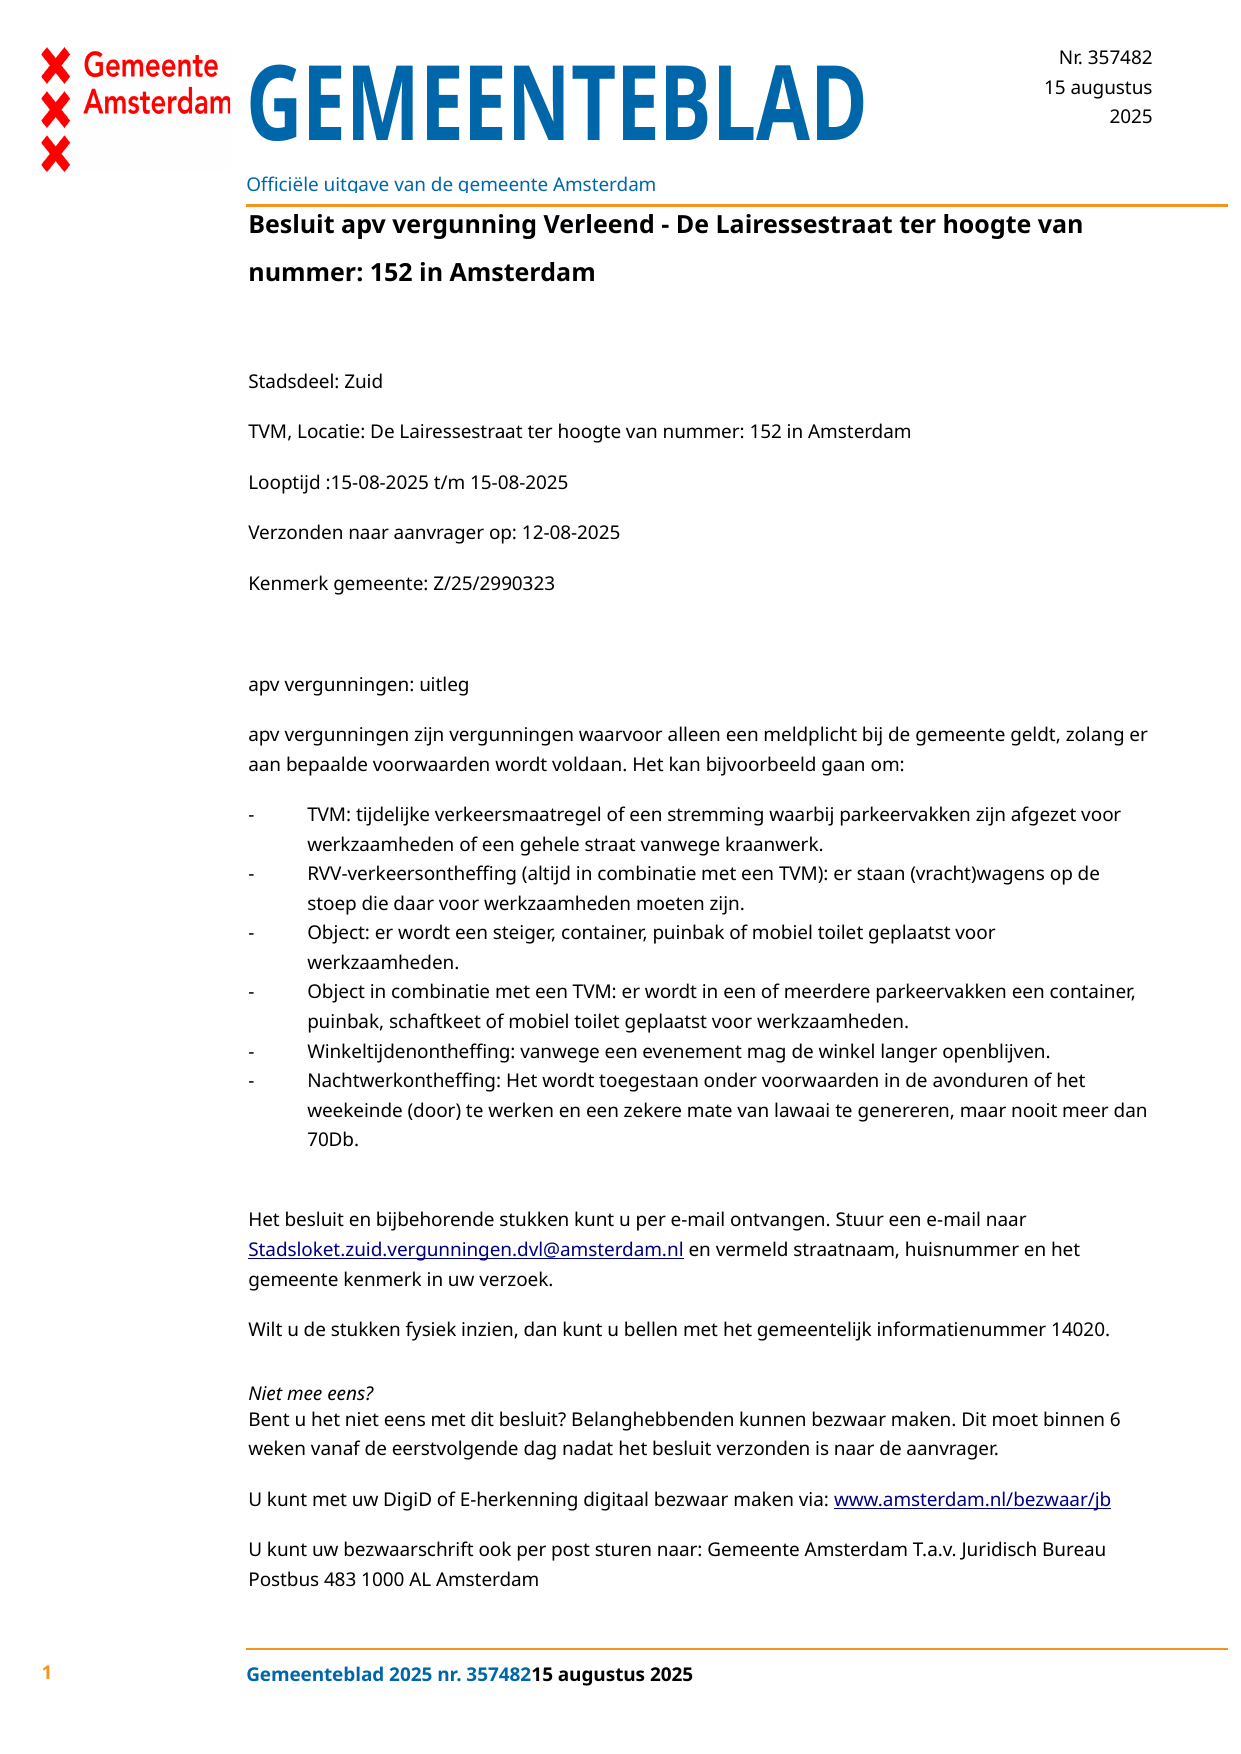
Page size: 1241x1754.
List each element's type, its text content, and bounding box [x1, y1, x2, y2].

text apv vergunningen zijn vergunningen waarvoor alleen een meldplicht bij de gemeente geldt, zolang er aan bepaalde voorwaarden wordt voldaan. Het kan bijvoorbeeld gaan om: [248, 721, 1152, 777]
text Looptijd :15-08-2025 t/m 15-08-2025 [248, 469, 1152, 495]
text Kenmerk gemeente: Z/25/2990323 [248, 570, 1152, 596]
list RVV-verkeersontheffing (altijd in combinatie met een TVM): er staan (vracht)wagens op de stoep die daar voor werkzaamheden moeten zijn. [248, 860, 1152, 916]
text apv vergunningen: uitleg [248, 671, 1152, 697]
text U kunt met uw DigiD of E-herkenning digitaal bezwaar maken via: www.amsterdam.nl/bezwaar/jb [248, 1486, 1152, 1512]
text TVM, Locatie: De Lairessestraat ter hoogte van nummer: 152 in Amsterdam [248, 419, 1152, 444]
text Wilt u de stukken fysiek inzien, dan kunt u bellen met het gemeentelijk informatienummer 14020. [248, 1316, 1152, 1342]
list Winkeltijdenontheffing: vanwege een evenement mag de winkel langer openblijven. [248, 1038, 1152, 1064]
list TVM: tijdelijke verkeersmaatregel of een stremming waarbij parkeervakken zijn afgezet voor werkzaamheden of een gehele straat vanwege kraanwerk. [248, 801, 1152, 857]
text Verzonden naar aanvrager op: 12-08-2025 [248, 519, 1152, 545]
text Het besluit en bijbehorende stukken kunt u per e-mail ontvangen. Stuur een e-mail naar Stadsloket.zuid.vergunningen.dvl@amsterdam.nl en vermeld straatnaam, huisnummer en het gemeente kenmerk in uw verzoek. [248, 1207, 1152, 1292]
list Object: er wordt een steiger, container, puinbak of mobiel toilet geplaatst voor werkzaamheden. [248, 919, 1152, 975]
text U kunt uw bezwaarschrift ook per post sturen naar: Gemeente Amsterdam T.a.v. Juridisch Bureau Postbus 483 1000 AL Amsterdam [248, 1536, 1152, 1592]
text Besluit apv vergunning Verleend - De Lairessestraat ter hoogte van nummer: 152 in Amsterdam [248, 207, 1152, 288]
picture [41, 47, 231, 172]
text Bent u het niet eens met dit besluit? Belanghebbenden kunnen bezwaar maken. Dit moet binnen 6 weken vanaf de eerstvolgende dag nadat het besluit verzonden is naar de aanvrager. [248, 1406, 1152, 1461]
text Stadsdeel: Zuid [248, 368, 1152, 394]
list Nachtwerkontheffing: Het wordt toegestaan onder voorwaarden in de avonduren of het weekeinde (door) te werken en een zekere mate van lawaai te genereren, maar nooit meer dan 70Db. [248, 1067, 1152, 1152]
list Object in combinatie met een TVM: er wordt in een of meerdere parkeervakken een container, puinbak, schaftkeet of mobiel toilet geplaatst voor werkzaamheden. [248, 979, 1152, 1034]
text Niet mee eens? [248, 1380, 1152, 1406]
